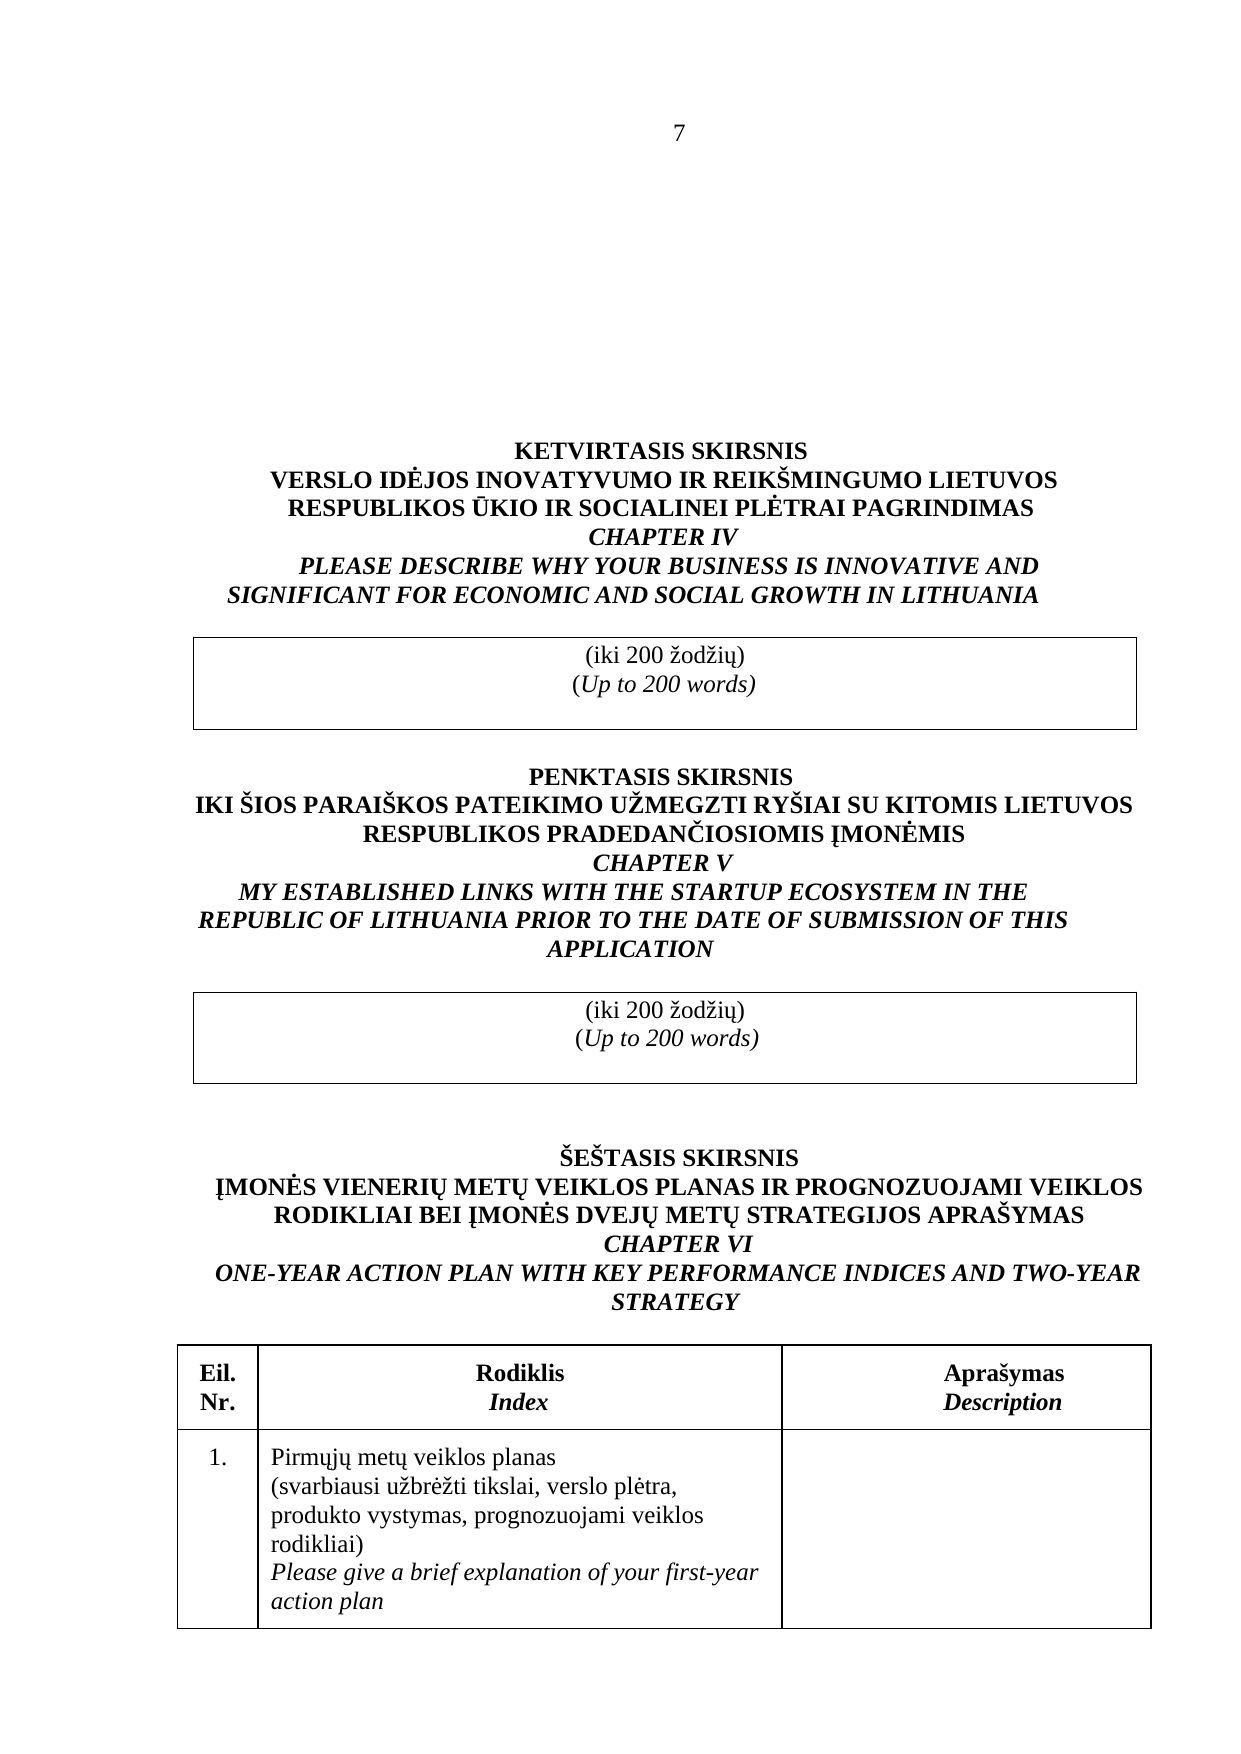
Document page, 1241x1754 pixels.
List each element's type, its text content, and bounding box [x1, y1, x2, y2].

table_cell [783, 1430, 1150, 1627]
text CHAPTER VI [177, 1229, 1181, 1258]
table_cell KETVIRTASIS SKIRSNIS VERSLO IDĖJOS INOVATYVUMO IR REIKŠMINGUMO LIETUVOS RESPUBLIKOS ŪKIO IR SOCIALINEI PLĖTRAI PAGRINDIMAS CHAPTER IV PLEASE DESCRIBE WHY YOUR BUSINESS IS INNOVATIVE AND SIGNIFICANT FOR ECONOMIC AND SOCIAL GROWTH IN LITHUANIA (iki 200 žodžių) (Up to 200 words) [177, 176, 1151, 760]
text ĮMONĖS VIENERIŲ METŲ VEIKLOS PLANAS IR PROGNOZUOJAMI VEIKLOS RODIKLIAI BEI ĮMONĖS DVEJŲ METŲ STRATEGIJOS APRAŠYMAS [177, 1172, 1181, 1229]
table_cell PENKTASIS SKIRSNIS IKI ŠIOS PARAIŠKOS PATEIKIMO UŽMEGZTI RYŠIAI SU KITOMIS LIETUVOS RESPUBLIKOS PRADEDANČIOSIOMIS ĮMONĖMIS CHAPTER V MY ESTABLISHED LINKS WITH THE STARTUP ECOSYSTEM IN THE REPUBLIC OF LITHUANIA PRIOR TO THE DATE OF SUBMISSION OF THIS APPLICATION (iki 200 žodžių) (Up to 200 words) [177, 760, 1151, 1114]
table_header Eil. Nr. [178, 1346, 257, 1428]
table_header Aprašymas Description [783, 1346, 1150, 1428]
table_cell Pirmųjų metų veiklos planas (svarbiausi užbrėžti tikslai, verslo plėtra, produkto vystymas, prognozuojami veiklos rodikliai) Please give a brief explanation of your first-year action plan [259, 1430, 781, 1627]
text ŠEŠTASIS SKIRSNIS [177, 1143, 1181, 1172]
table_cell 1. [178, 1430, 257, 1627]
table_header Rodiklis Index [259, 1346, 781, 1428]
text ONE-YEAR ACTION PLAN WITH KEY PERFORMANCE INDICES AND TWO-YEAR STRATEGY [177, 1258, 1181, 1316]
